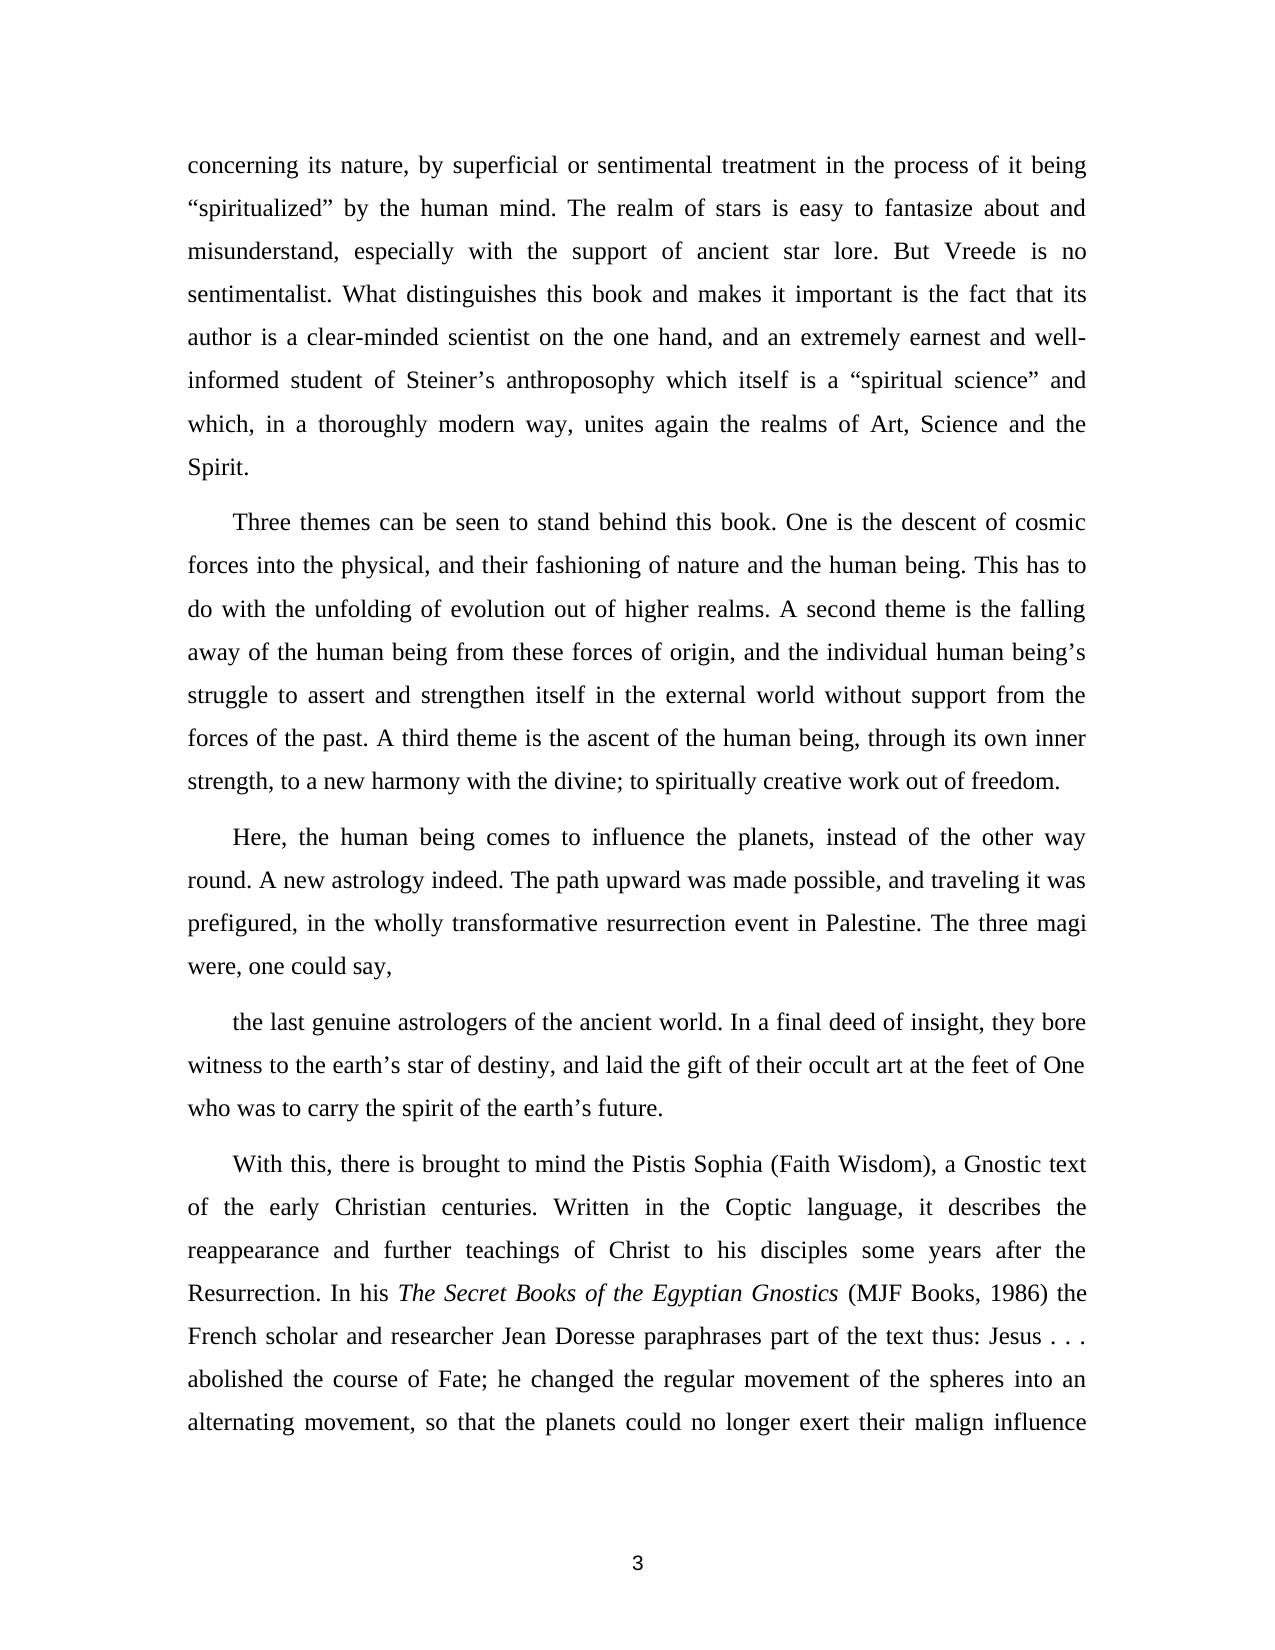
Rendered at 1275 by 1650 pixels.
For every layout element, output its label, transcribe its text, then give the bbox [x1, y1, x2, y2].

text With this, there is brought to mind the Pistis Sophia (Faith Wisdom), a Gnostic text of the early Christian centuries. Written in the Coptic language, it describes the reappearance and further teachings of Christ to his disciples some years after the Resurrection. In his The Secret Books of the Egyptian Gnostics (MJF Books, 1986) the French scholar and researcher Jean Doresse paraphrases part of the text thus: Jesus . . . abolished the course of Fate; he changed the regular movement of the spheres into an alternating movement, so that the planets could no longer exert their malign influence [187, 1149, 1087, 1436]
text Three themes can be seen to stand behind this book. One is the descent of cosmic forces into the physical, and their fashioning of nature and the human being. This has to do with the unfolding of evolution out of higher realms. A second theme is the falling away of the human being from these forces of origin, and the individual human being’s struggle to assert and strengthen itself in the external world without support from the forces of the past. A third theme is the ascent of the human being, through its own inner strength, to a new harmony with the divine; to spiritually creative work out of freedom. [187, 507, 1087, 795]
text the last genuine astrologers of the ancient world. In a final deed of insight, they bore witness to the earth’s star of destiny, and laid the gift of their occult art at the feet of One who was to carry the spirit of the earth’s future. [187, 1007, 1087, 1122]
text Here, the human being comes to influence the planets, instead of the other way round. A new astrology indeed. The path upward was made possible, and traveling it was prefigured, in the wholly transformative resurrection event in Palestine. The three magi were, one could say, [187, 822, 1087, 980]
text concerning its nature, by superficial or sentimental treatment in the process of it being “spiritualized” by the human mind. The realm of stars is easy to fantasize about and misunderstand, especially with the support of ancient star lore. But Vreede is no sentimentalist. What distinguishes this book and makes it important is the fact that its author is a clear-minded scientist on the one hand, and an extremely earnest and well-informed student of Steiner’s anthroposophy which itself is a “spiritual science” and which, in a thoroughly modern way, unites again the realms of Art, Science and the Spirit. [187, 150, 1087, 481]
